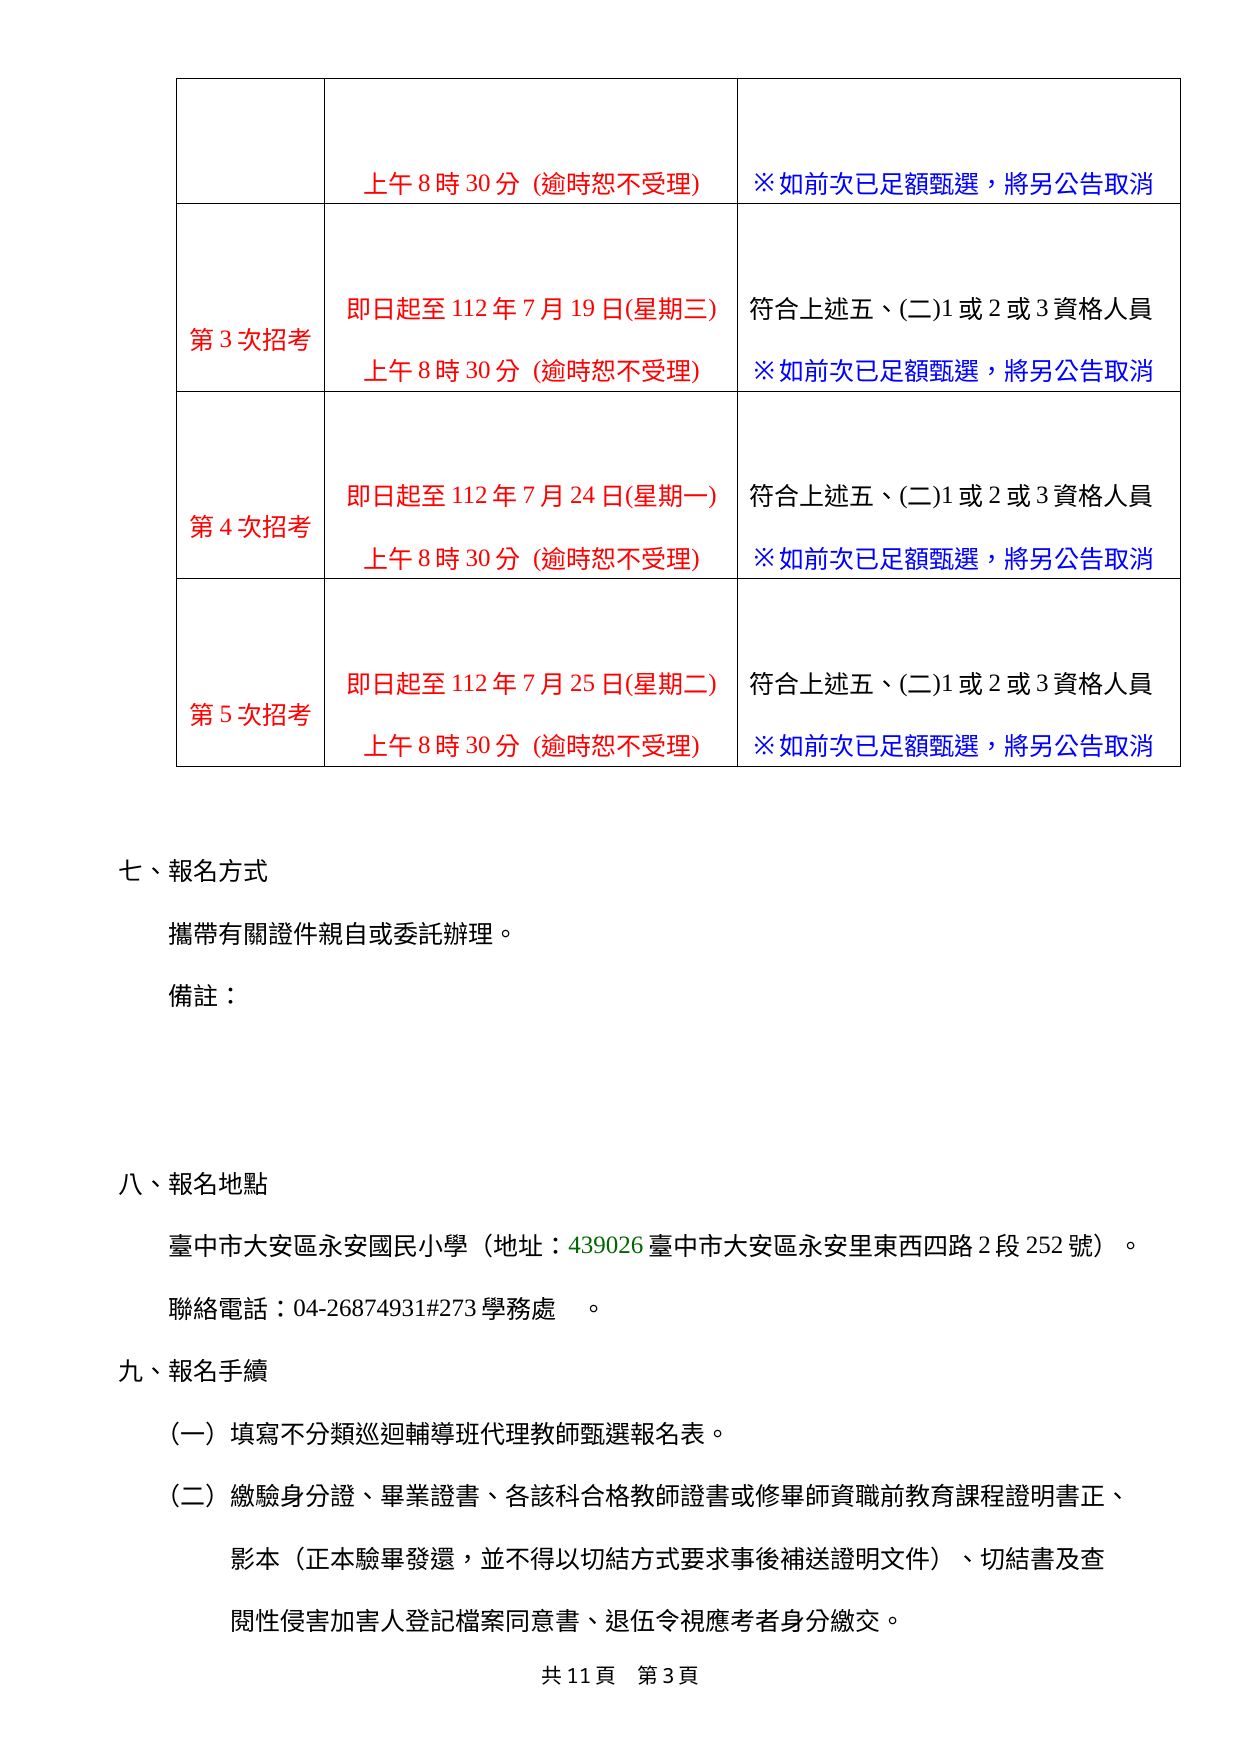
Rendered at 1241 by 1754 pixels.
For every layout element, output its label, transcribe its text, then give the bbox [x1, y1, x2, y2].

table_cell 上午8時30分 (逾時恕不受理) [325, 79, 737, 203]
table_cell 即日起至112年7月19日(星期三) 上午8時30分 (逾時恕不受理) [325, 204, 737, 391]
table_cell 符合上述五、(二)1或2或3資格人員 ※如前次已足額甄選，將另公告取消 [738, 579, 1180, 766]
text （一）填寫不分類巡迴輔導班代理教師甄選報名表。 [118, 1391, 1122, 1453]
table_cell 第4次招考 [177, 392, 324, 578]
text 八、報名地點 臺中市大安區永安國民小學（地址：439026臺中市大安區永安里東西四路2段252號）。 [118, 1141, 1122, 1266]
table_cell [177, 79, 324, 203]
text （二）繳驗身分證、畢業證書、各該科合格教師證書或修畢師資職前教育課程證明書正、影本（正本驗畢發還，並不得以切結方式要求事後補送證明文件）、切結書及查閱性侵害加害人登記檔案同意書、退伍令視應考者身分繳交。 [156, 1453, 1122, 1641]
table_cell 第5次招考 [177, 579, 324, 766]
table_cell 即日起至112年7月25日(星期二) 上午8時30分 (逾時恕不受理) [325, 579, 737, 766]
table_cell 即日起至112年7月24日(星期一) 上午8時30分 (逾時恕不受理) [325, 392, 737, 578]
text 備註： [143, 953, 1122, 1016]
table_cell 符合上述五、(二)1或2或3資格人員 ※如前次已足額甄選，將另公告取消 [738, 392, 1180, 578]
text 聯絡電話：04-26874931#273學務處 。 [168, 1266, 1122, 1328]
table_cell 第3次招考 [177, 204, 324, 391]
text 七、報名方式 攜帶有關證件親自或委託辦理。 [118, 828, 1122, 953]
text 九、報名手續 [118, 1328, 1122, 1391]
table_cell 符合上述五、(二)1或2或3資格人員 ※如前次已足額甄選，將另公告取消 [738, 204, 1180, 391]
table_cell ※如前次已足額甄選，將另公告取消 [738, 79, 1180, 203]
